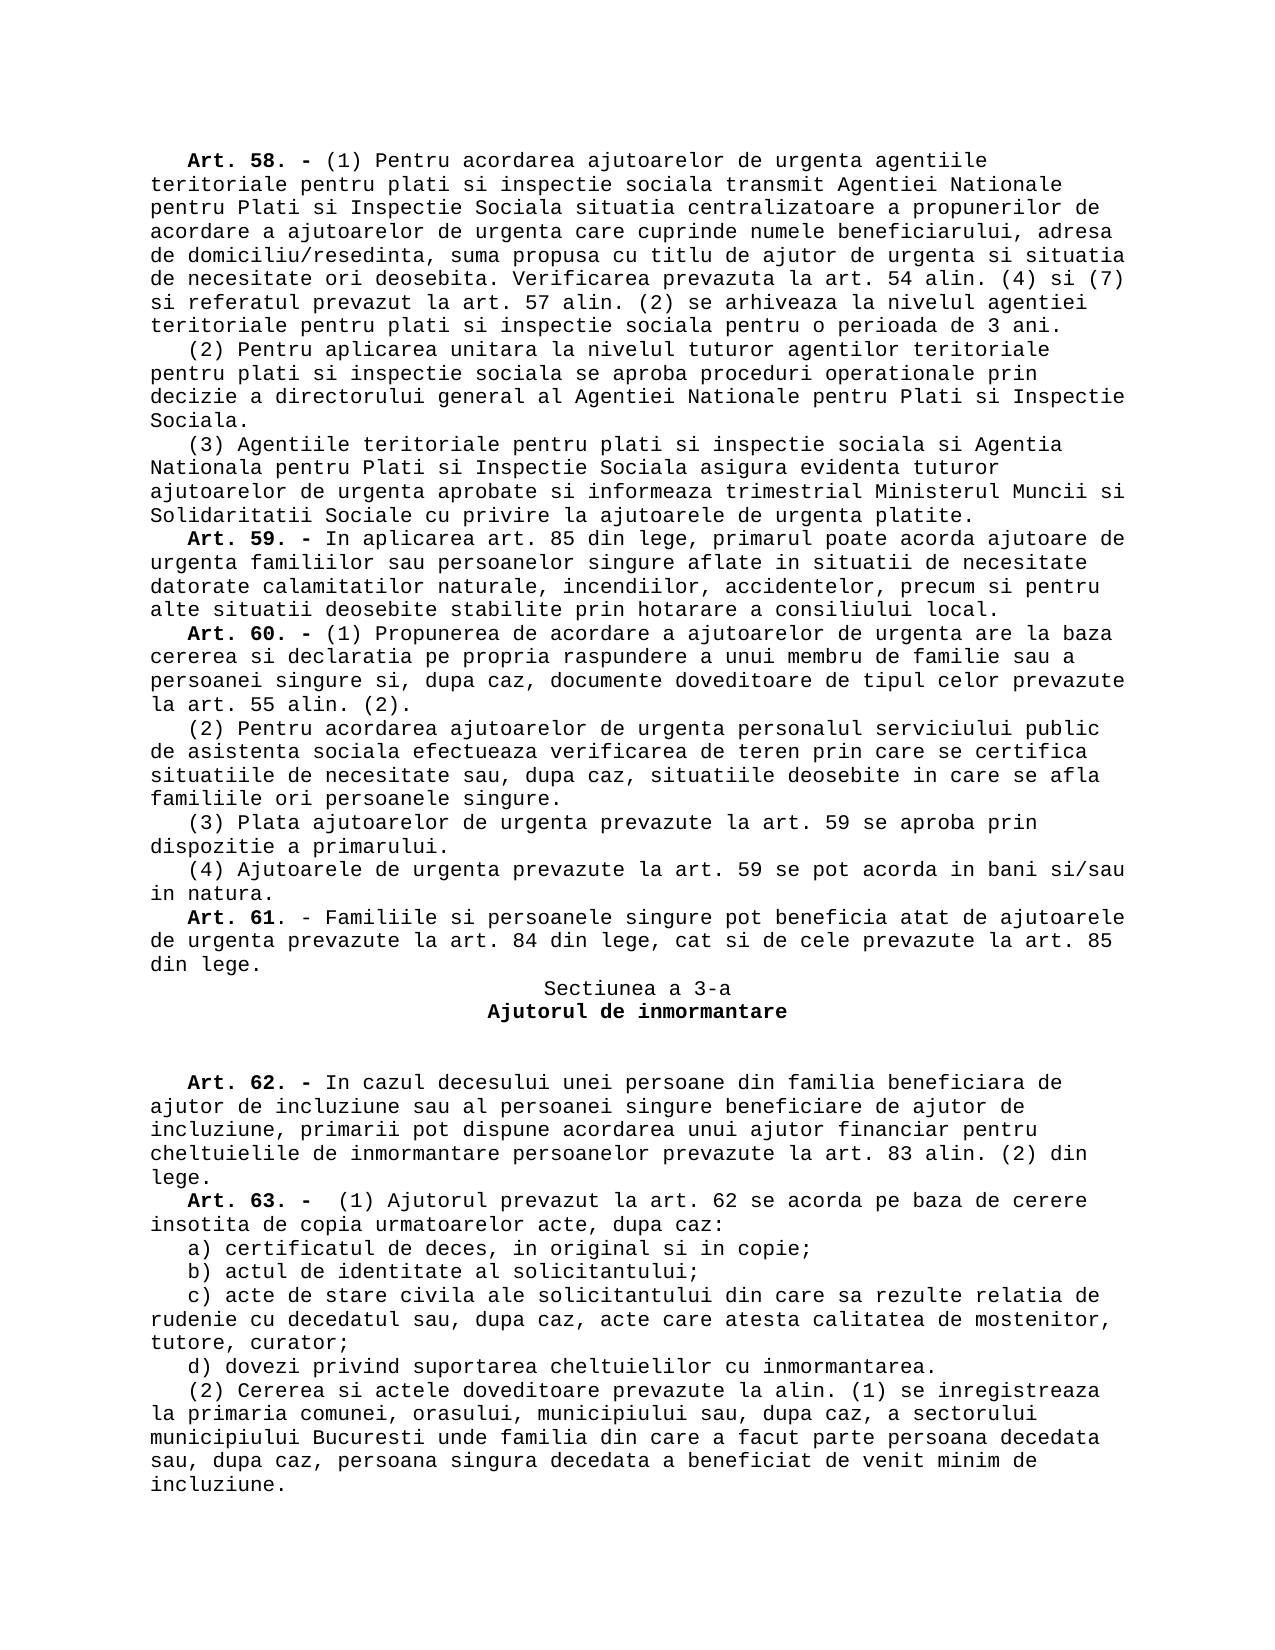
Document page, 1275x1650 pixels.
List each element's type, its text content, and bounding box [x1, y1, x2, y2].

text Sectiunea a 3-a Ajutorul de inmormantare [150, 978, 1125, 1025]
text a) certificatul de deces, in original si in copie; b) actul de identitate al solicitantului; c) acte de stare civila ale solicitantului din care sa rezulte relatia de rudenie cu decedatul sau, dupa caz, acte care atesta calitatea de mostenitor, tutore, curator; d) dovezi privind suportarea cheltuielilor cu inmormantarea. (2) Cererea si actele doveditoare prevazute la alin. (1) se inregistreaza la primaria comunei, orasului, municipiului sau, dupa caz, a sectorului municipiului Bucuresti unde familia din care a facut parte persoana decedata sau, dupa caz, persoana singura decedata a beneficiat de venit minim de incluziune. [150, 1238, 1125, 1498]
text Art. 58. - (1) Pentru acordarea ajutoarelor de urgenta agentiile teritoriale pentru plati si inspectie sociala transmit Agentiei Nationale pentru Plati si Inspectie Sociala situatia centralizatoare a propunerilor de acordare a ajutoarelor de urgenta care cuprinde numele beneficiarului, adresa de domiciliu/resedinta, suma propusa cu titlu de ajutor de urgenta si situatia de necesitate ori deosebita. Verificarea prevazuta la art. 54 alin. (4) si (7) si referatul prevazut la art. 57 alin. (2) se arhiveaza la nivelul agentiei teritoriale pentru plati si inspectie sociala pentru o perioada de 3 ani. (2) Pentru aplicarea unitara la nivelul tuturor agentilor teritoriale pentru plati si inspectie sociala se aproba proceduri operationale prin decizie a directorului general al Agentiei Nationale pentru Plati si Inspectie Sociala. (3) Agentiile teritoriale pentru plati si inspectie sociala si Agentia Nationala pentru Plati si Inspectie Sociala asigura evidenta tuturor ajutoarelor de urgenta aprobate si informeaza trimestrial Ministerul Muncii si Solidaritatii Sociale cu privire la ajutoarele de urgenta platite. Art. 59. - In aplicarea art. 85 din lege, primarul poate acorda ajutoare de urgenta familiilor sau persoanelor singure aflate in situatii de necesitate datorate calamitatilor naturale, incendiilor, accidentelor, precum si pentru alte situatii deosebite stabilite prin hotarare a consiliului local. Art. 60. - (1) Propunerea de acordare a ajutoarelor de urgenta are la baza cererea si declaratia pe propria raspundere a unui membru de familie sau a persoanei singure si, dupa caz, documente doveditoare de tipul celor prevazute la art. 55 alin. (2). (2) Pentru acordarea ajutoarelor de urgenta personalul serviciului public de asistenta sociala efectueaza verificarea de teren prin care se certifica situatiile de necesitate sau, dupa caz, situatiile deosebite in care se afla familiile ori persoanele singure. (3) Plata ajutoarelor de urgenta prevazute la art. 59 se aproba prin dispozitie a primarului. (4) Ajutoarele de urgenta prevazute la art. 59 se pot acorda in bani si/sau in natura. Art. 61. - Familiile si persoanele singure pot beneficia atat de ajutoarele de urgenta prevazute la art. 84 din lege, cat si de cele prevazute la art. 85 din lege. [150, 150, 1125, 978]
text Art. 62. - In cazul decesului unei persoane din familia beneficiara de ajutor de incluziune sau al persoanei singure beneficiare de ajutor de incluziune, primarii pot dispune acordarea unui ajutor financiar pentru cheltuielile de inmormantare persoanelor prevazute la art. 83 alin. (2) din lege. Art. 63. - (1) Ajutorul prevazut la art. 62 se acorda pe baza de cerere insotita de copia urmatoarelor acte, dupa caz: [150, 1072, 1125, 1238]
